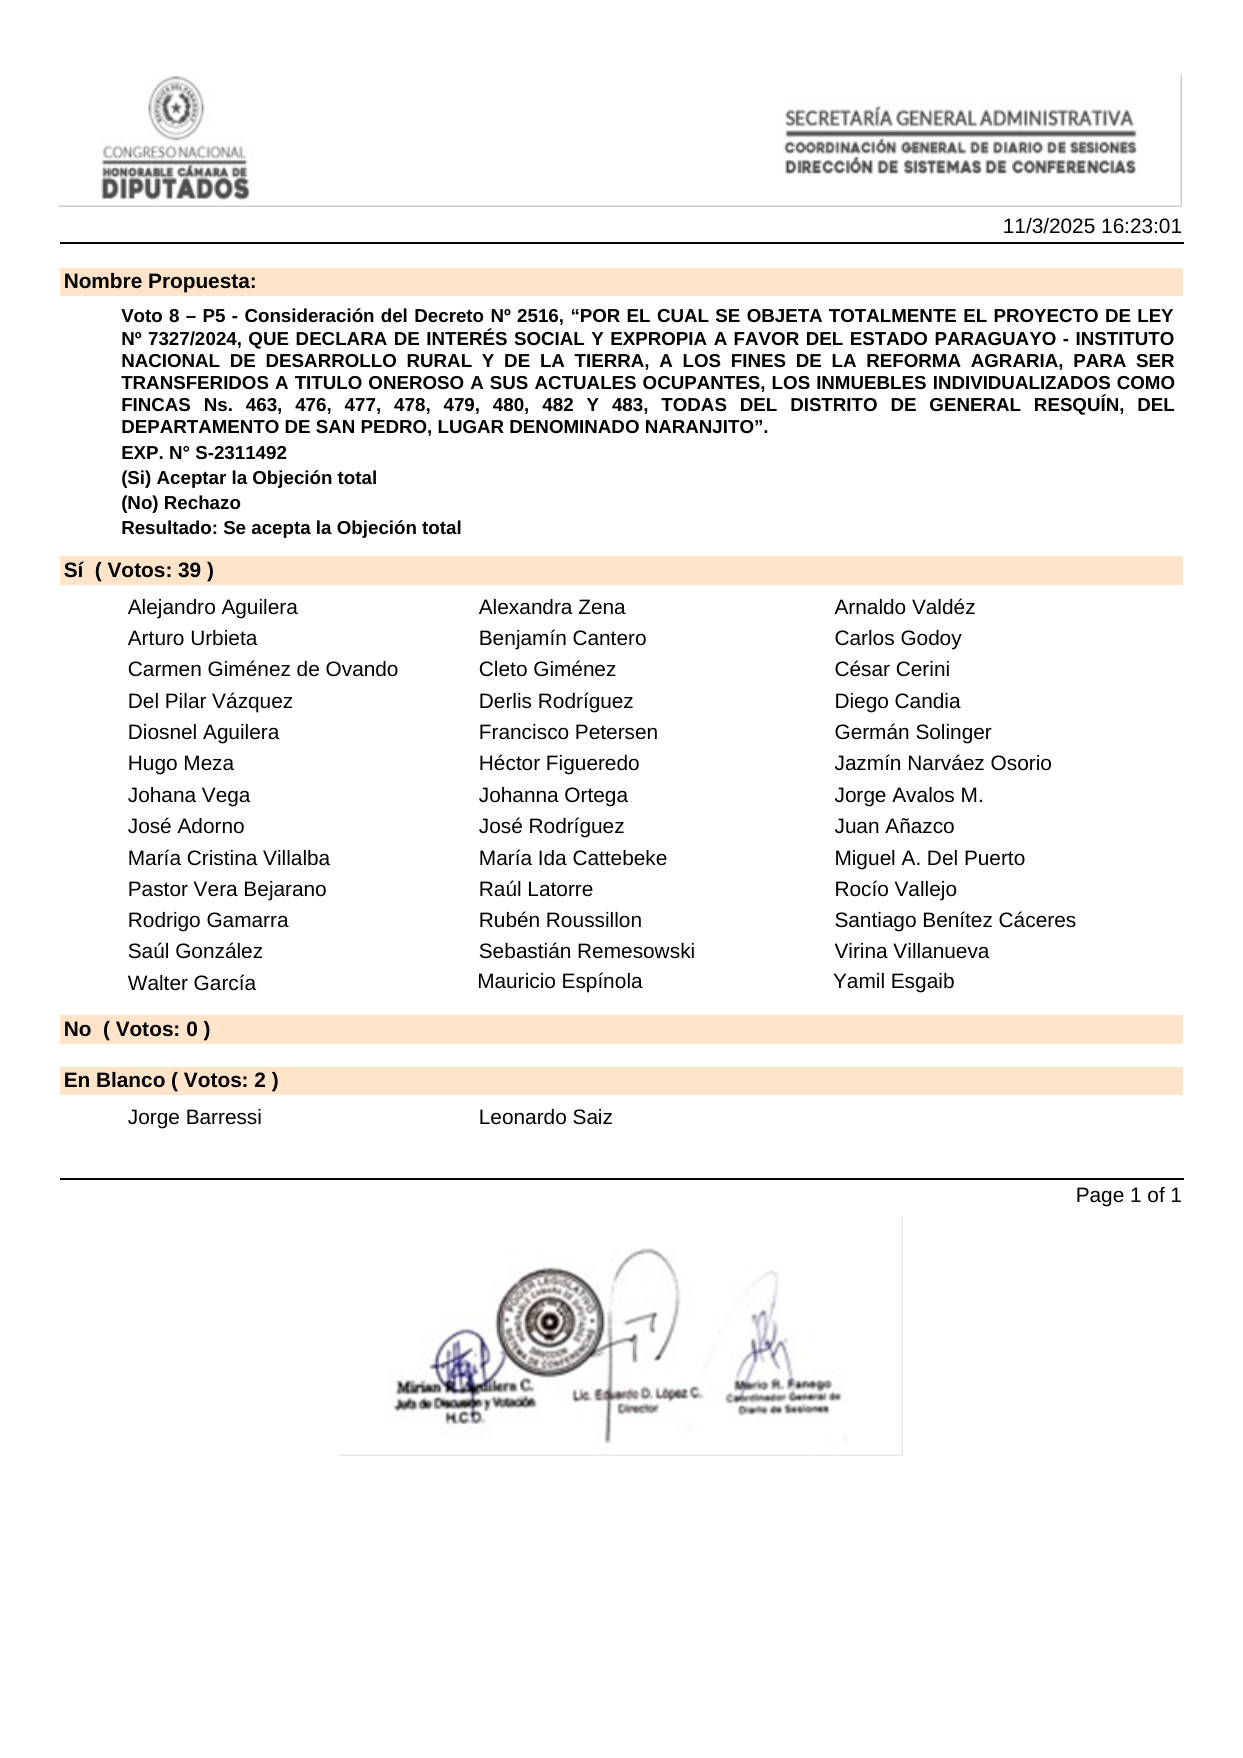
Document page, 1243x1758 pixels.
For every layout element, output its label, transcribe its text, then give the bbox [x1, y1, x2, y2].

table_cell [125, 1149, 462, 1178]
table_cell [125, 998, 462, 1015]
table_cell [1184, 970, 1189, 998]
table_cell [462, 1104, 476, 1178]
table_cell [1184, 719, 1189, 747]
table_cell [815, 593, 831, 1015]
table_cell [1184, 1015, 1189, 1044]
table_cell Diosnel Aguilera [125, 719, 462, 747]
table_cell [1168, 1149, 1183, 1178]
table_cell Sebastián Remesowski [476, 938, 815, 967]
table_cell En Blanco ( Votos: 2 ) [60, 1067, 1183, 1095]
table_cell [60, 1182, 827, 1216]
table_header [60, 208, 649, 242]
table_cell Pastor Vera Bejarano [125, 876, 462, 904]
table_cell [815, 1104, 1183, 1149]
table_cell Miguel A. Del Puerto [831, 844, 1168, 873]
table_cell [60, 302, 118, 556]
table_cell Hugo Meza [125, 750, 462, 779]
table_cell [60, 296, 1183, 302]
table_cell [831, 1149, 1168, 1178]
table_cell [1184, 1095, 1189, 1104]
table_cell Arnaldo Valdéz [831, 593, 1168, 622]
table_cell [1184, 268, 1189, 296]
table_cell Jorge Avalos M. [831, 781, 1168, 810]
table_cell Carmen Giménez de Ovando [125, 656, 462, 684]
table_cell [60, 585, 1183, 593]
table_cell Rodrigo Gamarra [125, 907, 462, 935]
table_cell [60, 1104, 124, 1178]
table_cell [1184, 585, 1189, 593]
table_cell María Ida Cattebeke [476, 844, 815, 873]
table_cell [1184, 907, 1189, 935]
table_cell María Cristina Villalba [125, 844, 462, 873]
table_cell [1184, 781, 1189, 810]
table_cell Raúl Latorre [476, 876, 815, 904]
table_cell Leonardo Saiz [476, 1104, 815, 1132]
table_cell Alejandro Aguilera [125, 593, 462, 622]
table_cell Derlis Rodríguez [476, 688, 815, 716]
table_cell César Cerini [831, 656, 1168, 684]
table_cell [1184, 1067, 1189, 1095]
table_header [1184, 208, 1189, 242]
table_cell [1184, 656, 1189, 684]
table_cell Héctor Figueredo [476, 750, 815, 779]
table_cell Alexandra Zena [476, 593, 815, 622]
table_cell [1184, 1149, 1189, 1178]
table_cell Cleto Giménez [476, 656, 815, 684]
table_cell Arturo Urbieta [125, 625, 462, 653]
table_cell Voto 8 – P5 - Consideración del Decreto Nº 2516, “POR EL CUAL SE OBJETA TOTALMENTE EL PROYECTO DE LEY Nº 7327/2024, QUE DECLARA DE INTERÉS SOCIAL Y EXPROPIA A FAVOR DEL ESTADO PARAGUAYO - INSTITUTO NACIONAL DE DESARROLLO RURAL Y DE LA TIERRA, A LOS FINES DE LA REFORMA AGRARIA, PARA SER TRANSFERIDOS A TITULO ONEROSO A SUS ACTUALES OCUPANTES, LOS INMUEBLES INDIVIDUALIZADOS COMO FINCAS Ns. 463, 476, 477, 478, 479, 480, 482 Y 483, TODAS DEL DISTRITO DE GENERAL RESQUÍN, DEL DEPARTAMENTO DE SAN PEDRO, LUGAR DENOMINADO NARANJITO”. EXP. N° S-2311492 (Si) Aceptar la Objeción total (No) Rechazo Resultado: Se acepta la Objeción total [118, 302, 1178, 539]
table_cell Page 1 of 1 [827, 1182, 1183, 1216]
table_cell [1184, 1132, 1189, 1149]
table_cell Juan Añazco [831, 813, 1168, 841]
table_cell Mauricio Espínola [476, 967, 815, 1015]
table_cell Saúl González [125, 938, 462, 967]
table_cell José Rodríguez [476, 813, 815, 841]
table_cell [118, 539, 1178, 556]
table_cell [476, 1132, 815, 1149]
table_cell Germán Solinger [831, 719, 1168, 747]
table_header 11/3/2025 16:23:01 [649, 208, 1183, 242]
table_cell [60, 247, 1183, 268]
table_cell [1184, 688, 1189, 716]
table_cell Rocío Vallejo [831, 876, 1168, 904]
table_cell [60, 1044, 1183, 1067]
table_cell Francisco Petersen [476, 719, 815, 747]
table_cell Santiago Benítez Cáceres [831, 907, 1168, 935]
table_cell [60, 593, 124, 1015]
table_cell [1184, 1182, 1189, 1216]
table_cell Sí ( Votos: 39 ) [60, 556, 1183, 585]
table_cell Diego Candia [831, 688, 1168, 716]
table_cell [462, 593, 476, 1015]
table_cell Johanna Ortega [476, 781, 815, 810]
table_cell [1168, 593, 1183, 1015]
table_cell [1184, 876, 1189, 904]
table_cell [1184, 813, 1189, 841]
table_cell [476, 1149, 815, 1178]
table_cell [1184, 1104, 1189, 1132]
table_cell [1184, 998, 1189, 1015]
table_cell No ( Votos: 0 ) [60, 1015, 1183, 1044]
table_cell [1184, 247, 1189, 268]
table_cell Yamil Esgaib [831, 967, 1168, 1015]
table_cell Rubén Roussillon [476, 907, 815, 935]
table_cell Carlos Godoy [831, 625, 1168, 653]
table_cell [125, 1132, 462, 1149]
table_cell Walter García [125, 970, 462, 998]
table_cell Johana Vega [125, 781, 462, 810]
table_cell [1184, 1044, 1189, 1067]
table_cell Nombre Propuesta: [60, 268, 1183, 296]
table_cell [1184, 844, 1189, 873]
table_cell Jorge Barressi [125, 1104, 462, 1132]
table_cell [1184, 750, 1189, 779]
table_cell José Adorno [125, 813, 462, 841]
table_cell [60, 1095, 1183, 1104]
table_cell Jazmín Narváez Osorio [831, 750, 1168, 779]
table_cell Virina Villanueva [831, 938, 1168, 967]
table_cell [1184, 625, 1189, 653]
table_cell [1184, 593, 1189, 622]
table_cell [1184, 938, 1189, 967]
table_cell [815, 1149, 831, 1178]
table_cell Del Pilar Vázquez [125, 688, 462, 716]
table_cell Benjamín Cantero [476, 625, 815, 653]
table_cell [1178, 302, 1189, 556]
table_cell [1184, 556, 1189, 585]
